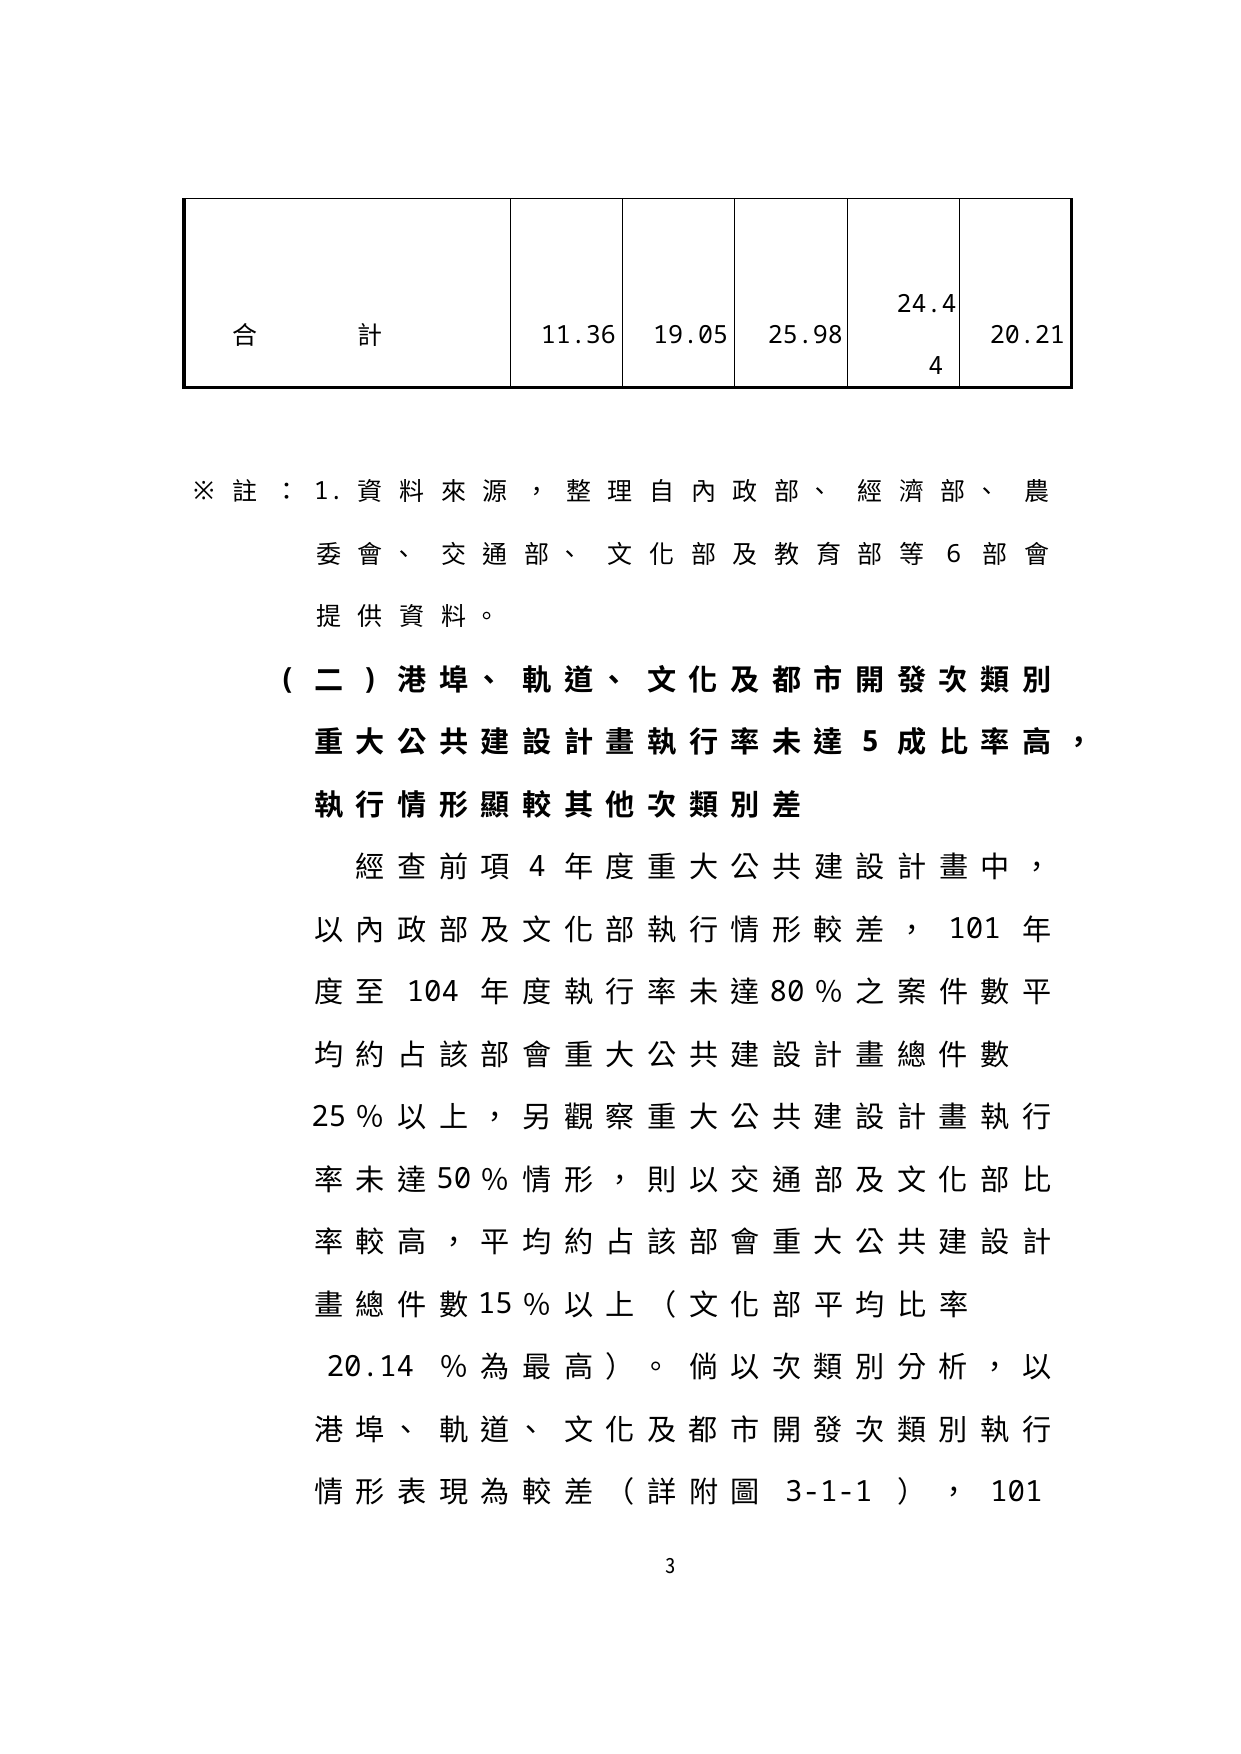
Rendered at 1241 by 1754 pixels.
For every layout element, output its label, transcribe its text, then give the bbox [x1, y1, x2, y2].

table_cell 24.44 [848, 199, 959, 386]
table_cell 20.21 [960, 199, 1070, 386]
text 經查前項4年度重大公共建設計畫中，以內政部及文化部執行情形較差，101年度至104年度執行率未達80％之案件數平均約占該部會重大公共建設計畫總件數25％以上，另觀察重大公共建設計畫執行率未達50％情形，則以交通部及文化部比率較高，平均約占該部會重大公共建設計畫總件數15％以上（文化部平均比率20.14％為最高）。倘以次類別分析，以港埠、軌道、文化及都市開發次類別執行情形表現為較差（詳附圖3-1-1），101 [271, 823, 1058, 1511]
text ※註：1.資料來源，整理自內政部、經濟部、農委會、交通部、文化部及教育部等6部會提供資料。 [183, 448, 1058, 636]
text (二)港埠、軌道、文化及都市開發次類別重大公共建設計畫執行率未達5成比率高，執行情形顯較其他次類別差 [241, 636, 1058, 823]
table_cell 25.98 [735, 199, 847, 386]
table_cell 19.05 [623, 199, 734, 386]
table_cell 11.36 [511, 199, 622, 386]
table_cell 合 計 [186, 199, 510, 386]
